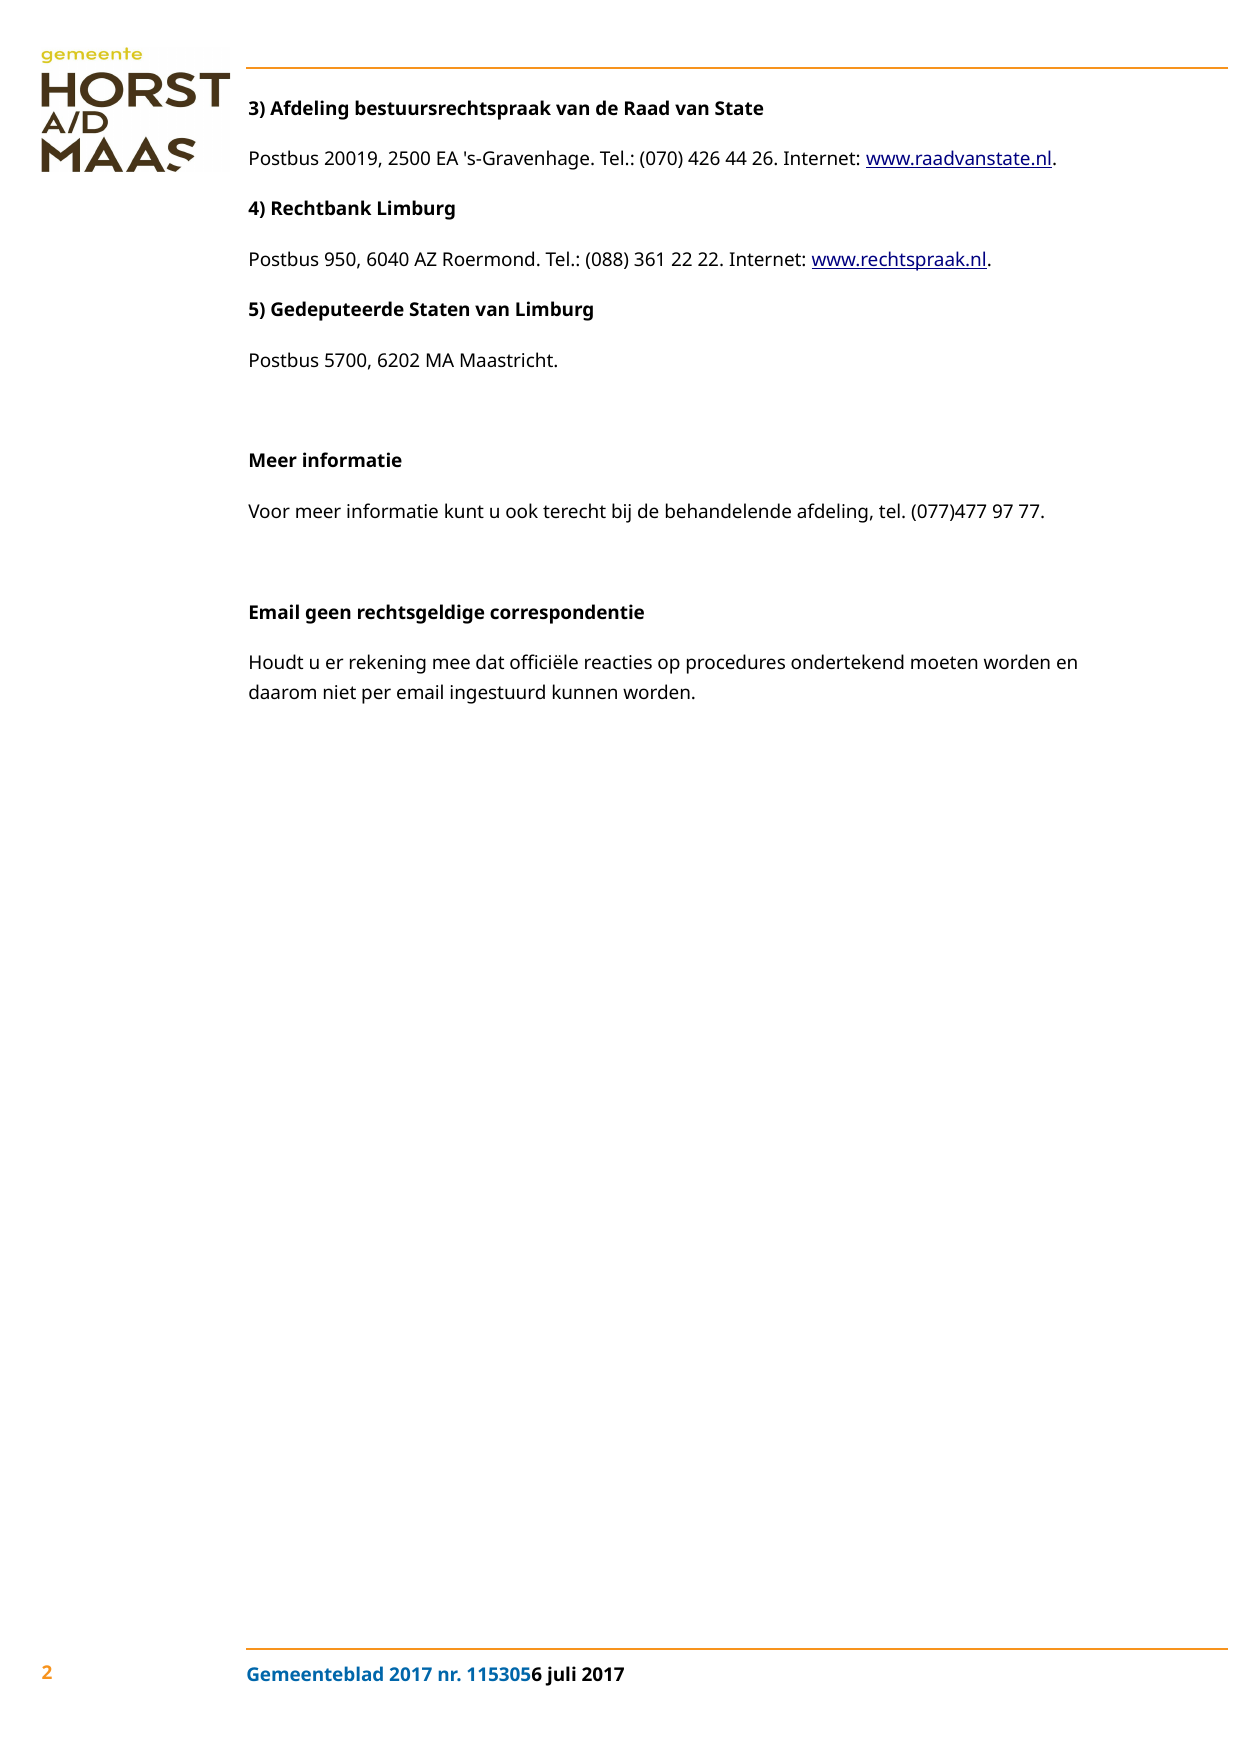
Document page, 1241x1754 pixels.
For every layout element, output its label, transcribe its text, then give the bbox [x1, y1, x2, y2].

picture [41, 47, 231, 172]
text 4) Rechtbank Limburg [248, 196, 1152, 221]
text Meer informatie [248, 448, 1152, 473]
text Postbus 5700, 6202 MA Maastricht. [248, 347, 1152, 373]
text Houdt u er rekening mee dat officiële reacties op procedures ondertekend moeten worden en daarom niet per email ingestuurd kunnen worden. [248, 649, 1152, 705]
text Postbus 950, 6040 AZ Roermond. Tel.: (088) 361 22 22. Internet: www.rechtspraak.nl. [248, 246, 1152, 272]
text Email geen rechtsgeldige correspondentie [248, 599, 1152, 625]
text 5) Gedeputeerde Staten van Limburg [248, 296, 1152, 322]
text Postbus 20019, 2500 EA 's-Gravenhage. Tel.: (070) 426 44 26. Internet: www.raadvanstate.nl. [248, 145, 1152, 171]
text 3) Afdeling bestuursrechtspraak van de Raad van State [248, 95, 1152, 121]
text Voor meer informatie kunt u ook terecht bij de behandelende afdeling, tel. (077)477 97 77. [248, 498, 1152, 524]
